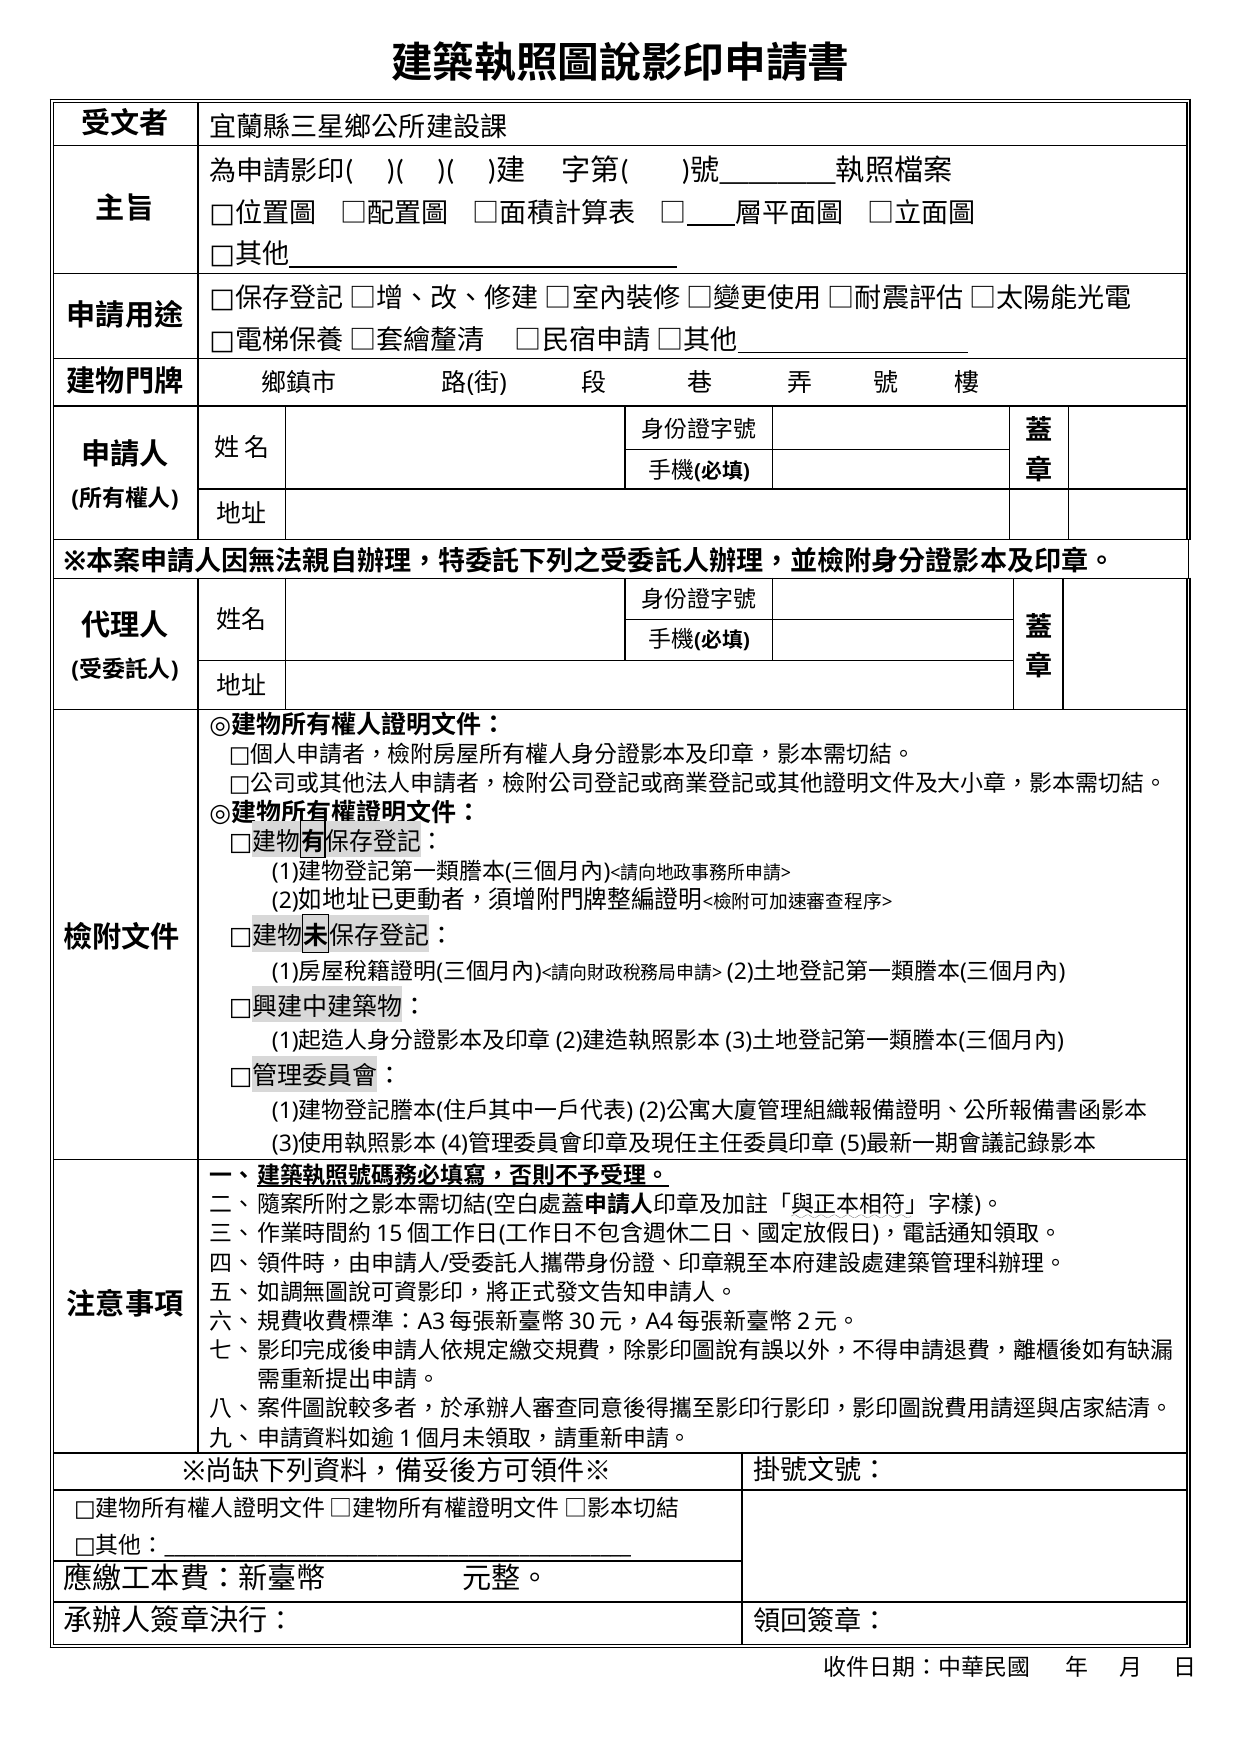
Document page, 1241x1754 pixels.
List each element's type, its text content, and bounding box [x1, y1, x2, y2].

table_cell 為申請影印( )( )( )建 字第( )號________執照檔案 □位置圖 □配置圖 □面積計算表 □ 層平面圖 □立面圖 □其他 [199, 146, 1186, 273]
table_cell ※本案申請人因無法親自辦理，特委託下列之受委託人辦理，並檢附身分證影本及印章。 [54, 540, 1188, 577]
table_cell 建物門牌 [54, 359, 197, 405]
table_cell 應繳工本費：新臺幣 元整。 [54, 1562, 741, 1601]
text 建築執照圖說影印申請書 [44, 44, 1196, 86]
table_cell 注意事項 [54, 1160, 197, 1452]
table_cell [286, 490, 1009, 538]
table_cell 申請用途 [54, 274, 197, 358]
table_cell 手機(必填) [626, 620, 772, 660]
table_header 宜蘭縣三星鄉公所建設課 [199, 103, 1186, 145]
table_cell 建築執照號碼務必填寫，否則不予受理。 隨案所附之影本需切結(空白處蓋申請人印章及加註「與正本相符」字樣)。 作業時間約15個工作日(工作日不包含週休二日、國定放假日)，電話通知領取。 領件時，由申請人/受委託人攜帶身份證、印章親至本府建設處建築管理科辦理。 如調無圖說可資影印，將正式發文告知申請人。 規費收費標準：A3每張新臺幣30元，A4每張新臺幣2元。 影印完成後申請人依規定繳交規費，除影印圖說有誤以外，不得申請退費，離櫃後如有缺漏需重新提出申請。 案件圖說較多者，於承辦人審查同意後得攜至影印行影印，影印圖說費用請逕與店家結清。 申請資料如逾1個月未領取，請重新申請。 [199, 1160, 1186, 1452]
table_cell 檢附文件 [54, 710, 197, 1158]
table_cell [1064, 579, 1186, 709]
table_cell 蓋 章 [1014, 579, 1062, 709]
table_cell [1010, 490, 1068, 538]
table_cell 代理人 (受委託人) [54, 579, 197, 709]
table_cell □建物所有權人證明文件 □建物所有權證明文件 □影本切結 □其他：______________________________________________ [54, 1491, 741, 1560]
table_cell 地址 [199, 661, 285, 709]
table_cell 身份證字號 [626, 579, 772, 619]
table_cell 姓 名 [199, 407, 285, 488]
table_cell 主旨 [54, 146, 197, 273]
table_cell 領回簽章： [743, 1603, 1186, 1644]
table_cell [773, 407, 1009, 449]
table_cell ※尚缺下列資料，備妥後方可領件※ [54, 1454, 741, 1489]
table_cell [286, 579, 624, 660]
table_cell 身份證字號 [626, 407, 772, 449]
table_cell 申請人 (所有權人) [54, 407, 197, 538]
table_cell 承辦人簽章決行： [54, 1603, 741, 1644]
table_cell [743, 1491, 1186, 1601]
table_cell 姓名 [199, 579, 285, 660]
table_cell [1069, 490, 1186, 538]
table_cell [773, 450, 1009, 488]
table_cell □保存登記 □增、改、修建 □室內裝修 □變更使用 □耐震評估 □太陽能光電 □電梯保養 □套繪釐清 □民宿申請 □其他 [199, 274, 1186, 358]
table_cell 手機(必填) [626, 450, 772, 488]
table_header 受文者 [54, 103, 197, 145]
table_cell 地址 [199, 490, 285, 538]
table_cell [1069, 407, 1186, 488]
table_cell [773, 620, 1013, 660]
table_cell 蓋 章 [1010, 407, 1068, 488]
table_cell 鄉鎮市 路(街) 段 巷 弄 號 樓 [199, 359, 1186, 405]
table_cell 掛號文號： [743, 1454, 1186, 1489]
table_cell [286, 407, 624, 488]
table_cell [286, 661, 1013, 709]
text 收件日期：中華民國 年 月 日 [44, 1648, 1196, 1682]
table_cell [773, 579, 1013, 619]
table_cell ◎建物所有權人證明文件： □個人申請者，檢附房屋所有權人身分證影本及印章，影本需切結。 □公司或其他法人申請者，檢附公司登記或商業登記或其他證明文件及大小章，影本需切結。 ◎建物所有權證明文件： □建物有保存登記： (1)建物登記第一類謄本(三個月內)<請向地政事務所申請> (2)如地址已更動者，須增附門牌整編證明<檢附可加速審查程序> □建物未保存登記： (1)房屋稅籍證明(三個月內)<請向財政稅務局申請> (2)土地登記第一類謄本(三個月內) □興建中建築物： (1)起造人身分證影本及印章 (2)建造執照影本 (3)土地登記第一類謄本(三個月內) □管理委員會： (1)建物登記謄本(住戶其中一戶代表) (2)公寓大廈管理組織報備證明、公所報備書函影本 (3)使用執照影本 (4)管理委員會印章及現任主任委員印章 (5)最新一期會議記錄影本 [199, 710, 1186, 1158]
